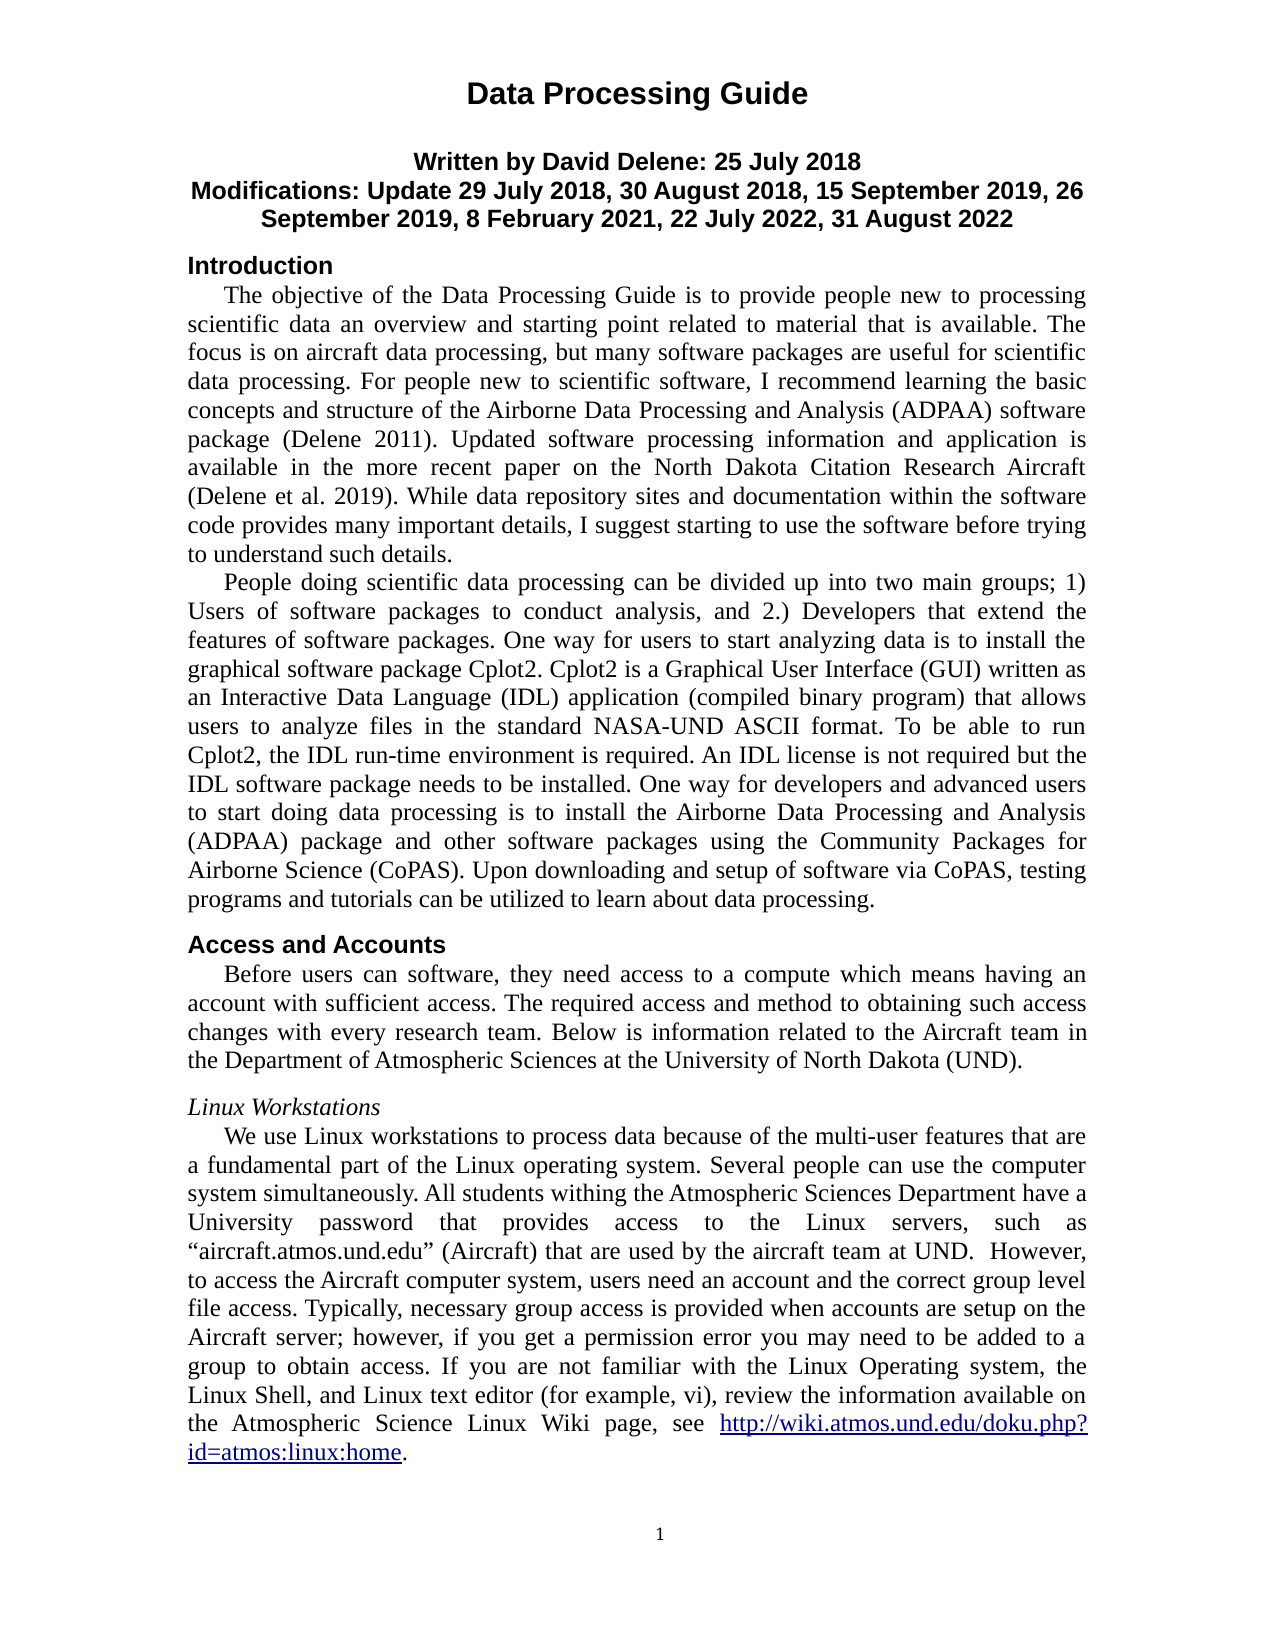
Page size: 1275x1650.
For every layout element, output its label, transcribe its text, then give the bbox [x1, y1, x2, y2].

text We use Linux workstations to process data because of the multi-user features that are a fundamental part of the Linux operating system. Several people can use the computer system simultaneously. All students withing the Atmospheric Sciences Department have a University password that provides access to the Linux servers, such as “aircraft.atmos.und.edu” (Aircraft) that are used by the aircraft team at UND. However, to access the Aircraft computer system, users need an account and the correct group level file access. Typically, necessary group access is provided when accounts are setup on the Aircraft server; however, if you get a permission error you may need to be added to a group to obtain access. If you are not familiar with the Linux Operating system, the Linux Shell, and Linux text editor (for example, vi), review the information available on the Atmospheric Science Linux Wiki page, see http://wiki.atmos.und.edu/doku.php?id=atmos:linux:home. [187, 1121, 1087, 1466]
text Written by David Delene: 25 July 2018 [187, 147, 1087, 176]
text People doing scientific data processing can be divided up into two main groups; 1) Users of software packages to conduct analysis, and 2.) Developers that extend the features of software packages. One way for users to start analyzing data is to install the graphical software package Cplot2. Cplot2 is a Graphical User Interface (GUI) written as an Interactive Data Language (IDL) application (compiled binary program) that allows users to analyze files in the standard NASA-UND ASCII format. To be able to run Cplot2, the IDL run-time environment is required. An IDL license is not required but the IDL software package needs to be installed. One way for developers and advanced users to start doing data processing is to install the Airborne Data Processing and Analysis (ADPAA) package and other software packages using the Community Packages for Airborne Science (CoPAS). Upon downloading and setup of software via CoPAS, testing programs and tutorials can be utilized to learn about data processing. [187, 567, 1087, 912]
subtitle Linux Workstations [187, 1092, 1087, 1121]
text Modifications: Update 29 July 2018, 30 August 2018, 15 September 2019, 26 September 2019, 8 February 2021, 22 July 2022, 31 August 2022 [187, 176, 1087, 233]
title Data Processing Guide [187, 75, 1087, 111]
text The objective of the Data Processing Guide is to provide people new to processing scientific data an overview and starting point related to material that is available. The focus is on aircraft data processing, but many software packages are useful for scientific data processing. For people new to scientific software, I recommend learning the basic concepts and structure of the Airborne Data Processing and Analysis (ADPAA) software package (Delene 2011). Updated software processing information and application is available in the more recent paper on the North Dakota Citation Research Aircraft (Delene et al. 2019). While data repository sites and documentation within the software code provides many important details, I suggest starting to use the software before trying to understand such details. [187, 280, 1087, 567]
subtitle Access and Accounts [187, 931, 1087, 959]
text Before users can software, they need access to a compute which means having an account with sufficient access. The required access and method to obtaining such access changes with every research team. Below is information related to the Aircraft team in the Department of Atmospheric Sciences at the University of North Dakota (UND). [187, 959, 1087, 1074]
subtitle Introduction [187, 251, 1087, 280]
